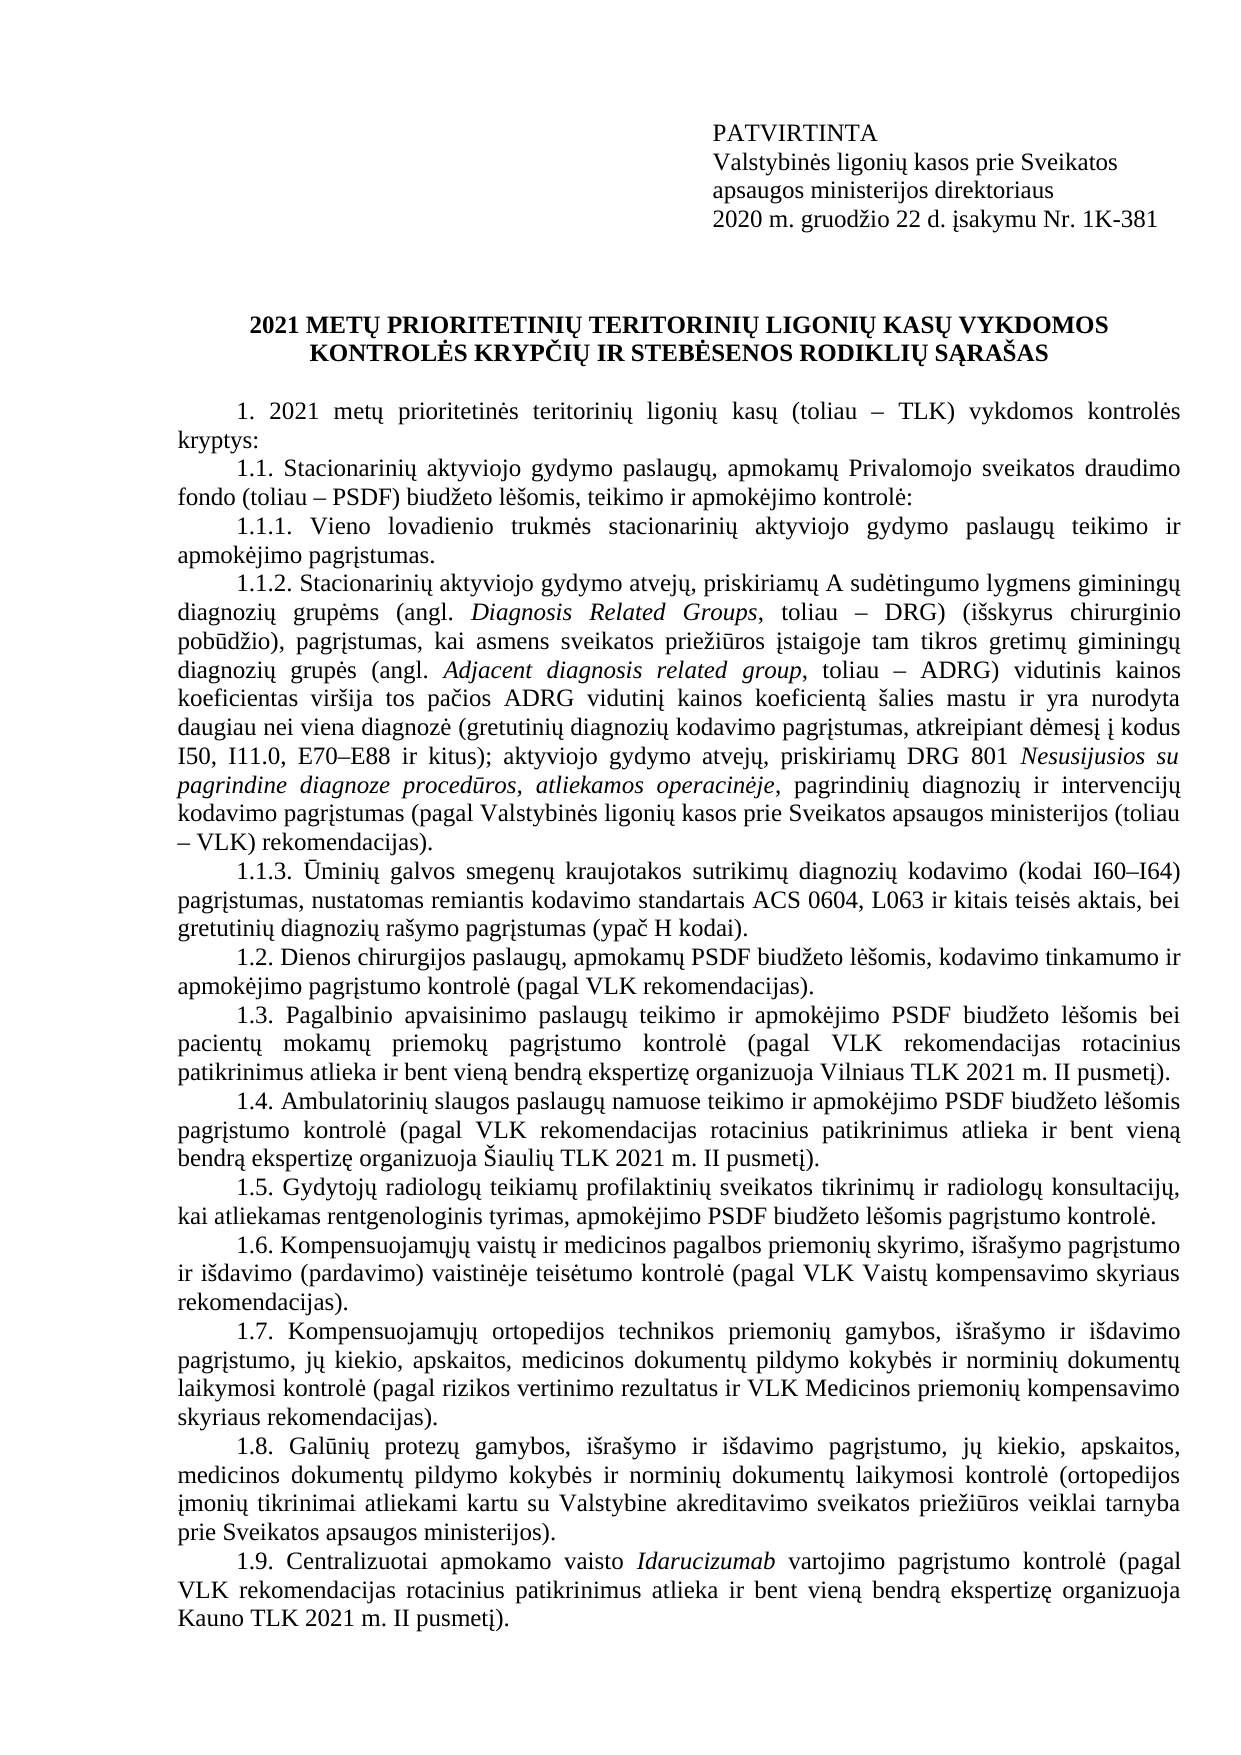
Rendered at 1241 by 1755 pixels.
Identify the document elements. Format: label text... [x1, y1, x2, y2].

text 1.5. Gydytojų radiologų teikiamų profilaktinių sveikatos tikrinimų ir radiologų konsultacijų, kai atliekamas rentgenologinis tyrimas, apmokėjimo PSDF biudžeto lėšomis pagrįstumo kontrolė. [177, 1172, 1181, 1230]
text 1.3. Pagalbinio apvaisinimo paslaugų teikimo ir apmokėjimo PSDF biudžeto lėšomis bei pacientų mokamų priemokų pagrįstumo kontrolė (pagal VLK rekomendacijas rotacinius patikrinimus atlieka ir bent vieną bendrą ekspertizę organizuoja Vilniaus TLK 2021 m. II pusmetį). [177, 1000, 1181, 1086]
text 2021 METŲ PRIORITETINIŲ TERITORINIŲ LIGONIŲ KASŲ VYKDOMOS KONTROLĖS KRYPČIŲ IR STEBĖSENOS RODIKLIŲ SĄRAŠAS [177, 310, 1181, 367]
text Valstybinės ligonių kasos prie Sveikatos [177, 147, 1181, 176]
text 1.4. Ambulatorinių slaugos paslaugų namuose teikimo ir apmokėjimo PSDF biudžeto lėšomis pagrįstumo kontrolė (pagal VLK rekomendacijas rotacinius patikrinimus atlieka ir bent vieną bendrą ekspertizę organizuoja Šiaulių TLK 2021 m. II pusmetį). [177, 1086, 1181, 1172]
text 1.9. Centralizuotai apmokamo vaisto Idarucizumab vartojimo pagrįstumo kontrolė (pagal VLK rekomendacijas rotacinius patikrinimus atlieka ir bent vieną bendrą ekspertizę organizuoja Kauno TLK 2021 m. II pusmetį). [177, 1546, 1181, 1632]
text 1.1.2. Stacionarinių aktyviojo gydymo atvejų, priskiriamų A sudėtingumo lygmens giminingų diagnozių grupėms (angl. Diagnosis Related Groups, toliau – DRG) (išskyrus chirurginio pobūdžio), pagrįstumas, kai asmens sveikatos priežiūros įstaigoje tam tikros gretimų giminingų diagnozių grupės (angl. Adjacent diagnosis related group, toliau – ADRG) vidutinis kainos koeficientas viršija tos pačios ADRG vidutinį kainos koeficientą šalies mastu ir yra nurodyta daugiau nei viena diagnozė (gretutinių diagnozių kodavimo pagrįstumas, atkreipiant dėmesį į kodus I50, I11.0, E70–E88 ir kitus); aktyviojo gydymo atvejų, priskiriamų DRG 801 Nesusijusios su pagrindine diagnoze procedūros, atliekamos operacinėje, pagrindinių diagnozių ir intervencijų kodavimo pagrįstumas (pagal Valstybinės ligonių kasos prie Sveikatos apsaugos ministerijos (toliau – VLK) rekomendacijas). [177, 568, 1181, 856]
text 1. 2021 metų prioritetinės teritorinių ligonių kasų (toliau – TLK) vykdomos kontrolės kryptys: [177, 396, 1181, 453]
text 1.7. Kompensuojamųjų ortopedijos technikos priemonių gamybos, išrašymo ir išdavimo pagrįstumo, jų kiekio, apskaitos, medicinos dokumentų pildymo kokybės ir norminių dokumentų laikymosi kontrolė (pagal rizikos vertinimo rezultatus ir VLK Medicinos priemonių kompensavimo skyriaus rekomendacijas). [177, 1316, 1181, 1431]
text PATVIRTINTA [177, 118, 1181, 147]
text 2020 m. gruodžio 22 d. įsakymu Nr. 1K-381 [177, 204, 1181, 233]
text 1.1.3. Ūminių galvos smegenų kraujotakos sutrikimų diagnozių kodavimo (kodai I60–I64) pagrįstumas, nustatomas remiantis kodavimo standartais ACS 0604, L063 ir kitais teisės aktais, bei gretutinių diagnozių rašymo pagrįstumas (ypač H kodai). [177, 856, 1181, 942]
text 1.2. Dienos chirurgijos paslaugų, apmokamų PSDF biudžeto lėšomis, kodavimo tinkamumo ir apmokėjimo pagrįstumo kontrolė (pagal VLK rekomendacijas). [177, 942, 1181, 1000]
text 1.1.1. Vieno lovadienio trukmės stacionarinių aktyviojo gydymo paslaugų teikimo ir apmokėjimo pagrįstumas. [177, 511, 1181, 568]
text 1.6. Kompensuojamųjų vaistų ir medicinos pagalbos priemonių skyrimo, išrašymo pagrįstumo ir išdavimo (pardavimo) vaistinėje teisėtumo kontrolė (pagal VLK Vaistų kompensavimo skyriaus rekomendacijas). [177, 1230, 1181, 1316]
text 1.1. Stacionarinių aktyviojo gydymo paslaugų, apmokamų Privalomojo sveikatos draudimo fondo (toliau – PSDF) biudžeto lėšomis, teikimo ir apmokėjimo kontrolė: [177, 453, 1181, 511]
text apsaugos ministerijos direktoriaus [177, 176, 1181, 204]
text 1.8. Galūnių protezų gamybos, išrašymo ir išdavimo pagrįstumo, jų kiekio, apskaitos, medicinos dokumentų pildymo kokybės ir norminių dokumentų laikymosi kontrolė (ortopedijos įmonių tikrinimai atliekami kartu su Valstybine akreditavimo sveikatos priežiūros veiklai tarnyba prie Sveikatos apsaugos ministerijos). [177, 1431, 1181, 1546]
